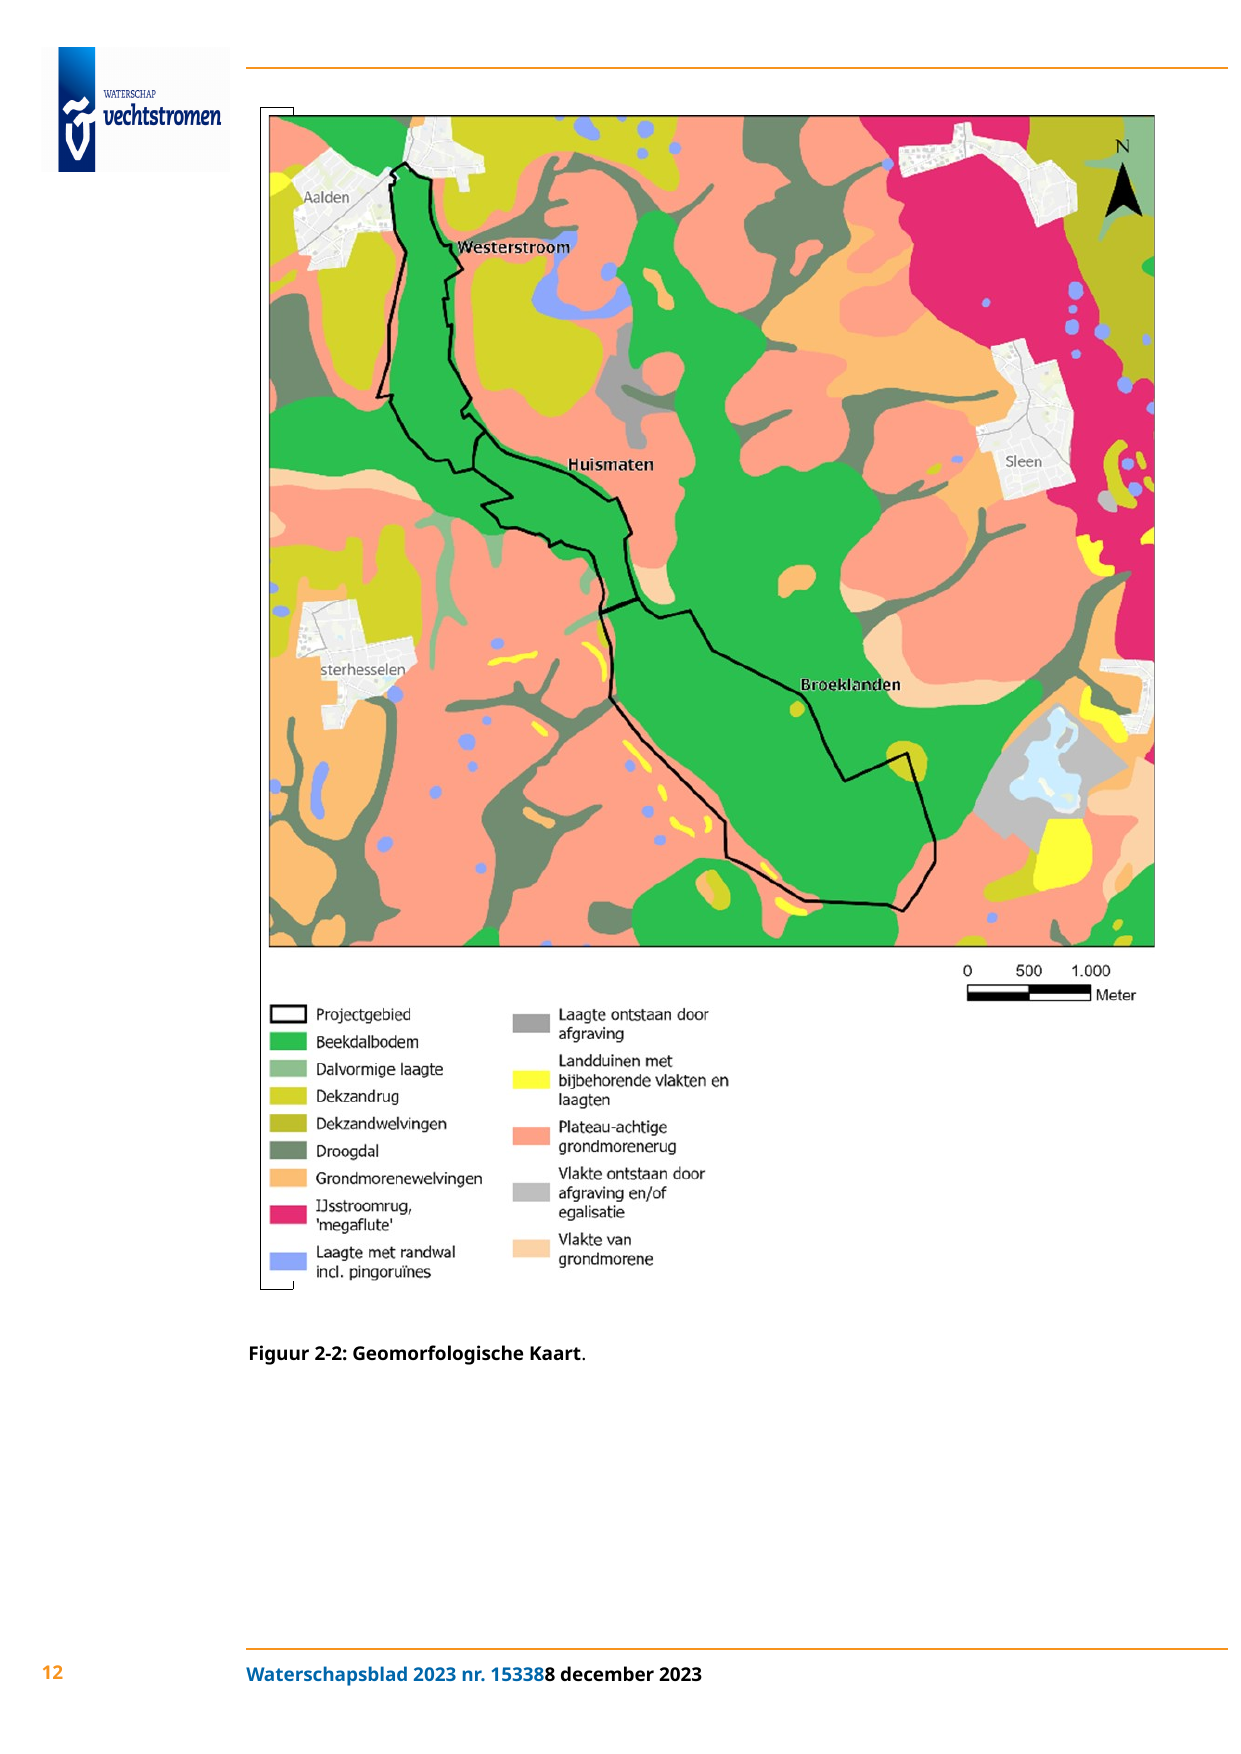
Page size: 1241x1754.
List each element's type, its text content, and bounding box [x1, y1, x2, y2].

picture [268, 115, 1155, 1281]
picture [41, 47, 231, 172]
text Figuur 2-2: Geomorfologische Kaart. [248, 1340, 1152, 1366]
